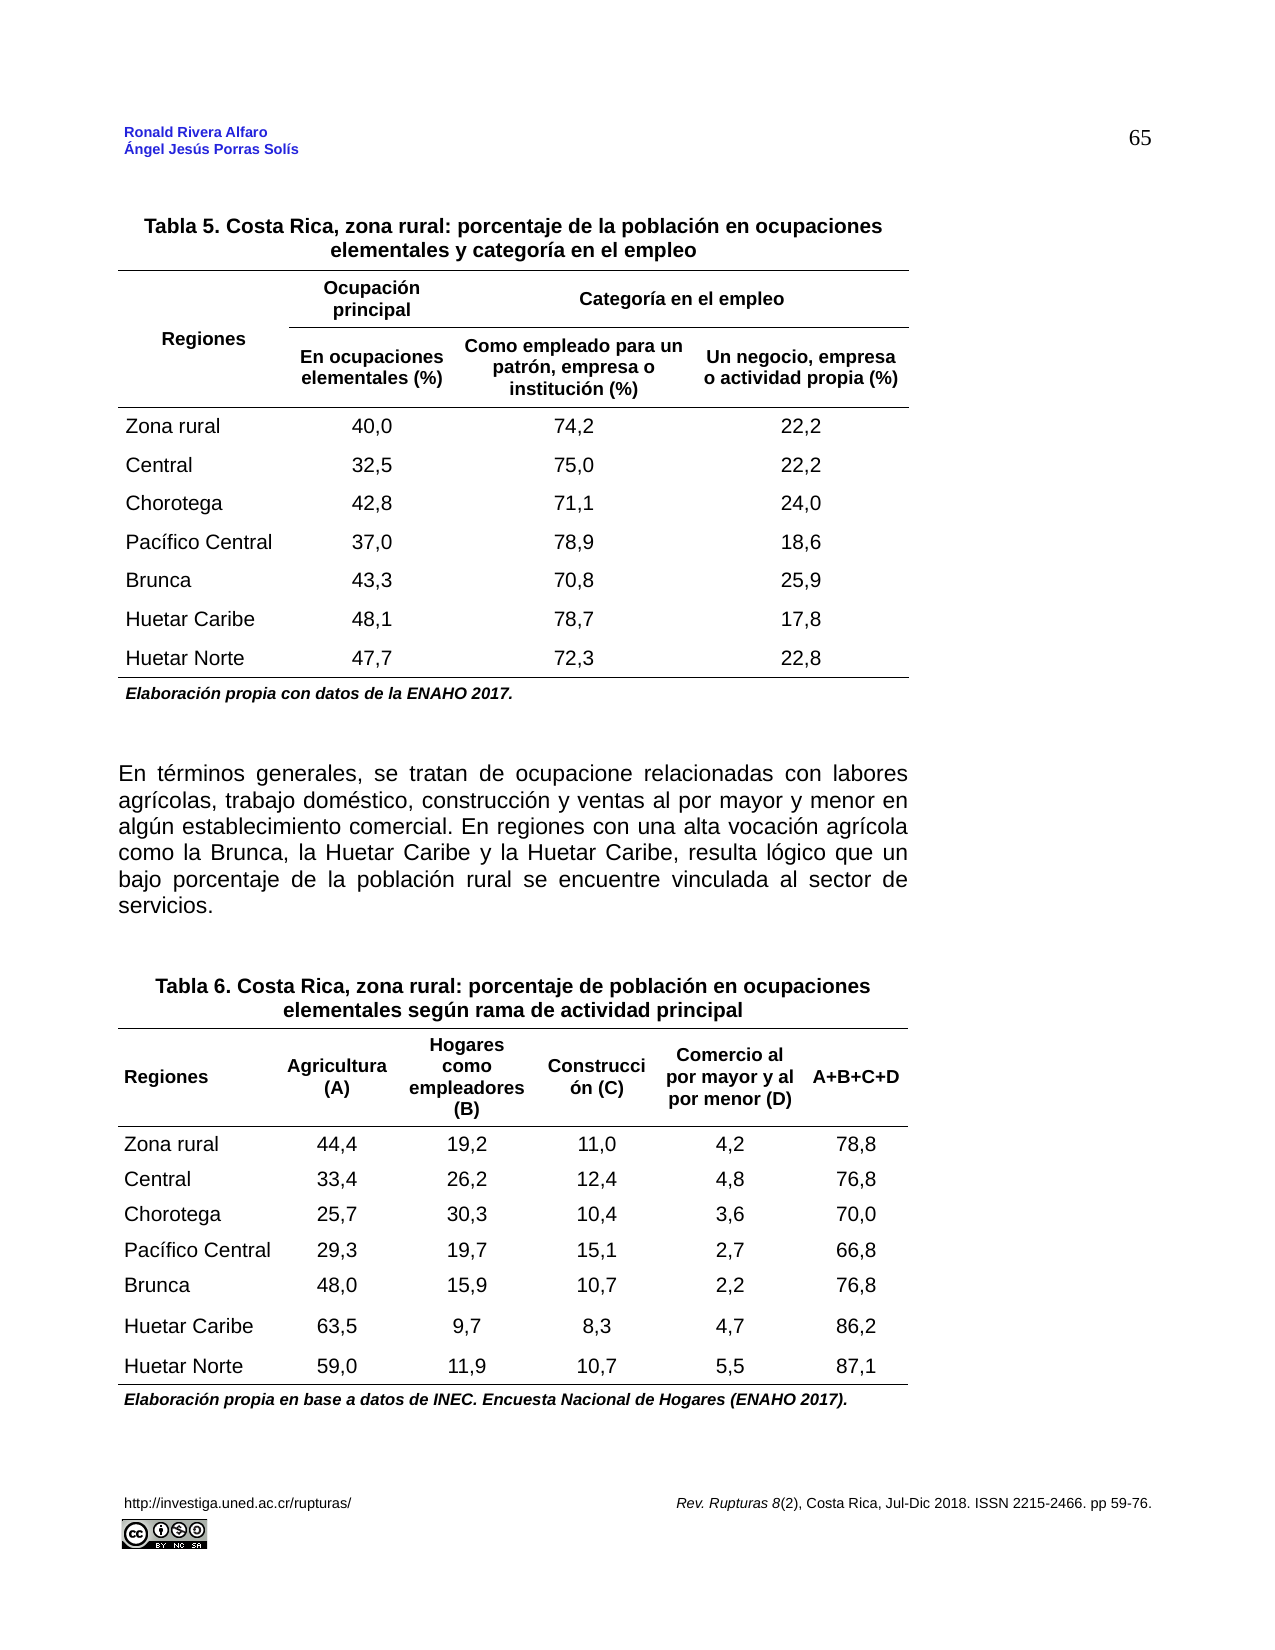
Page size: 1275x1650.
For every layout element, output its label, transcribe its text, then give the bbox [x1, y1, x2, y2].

table_cell Zona rural [118, 1127, 278, 1161]
table_cell 70,0 [804, 1196, 908, 1232]
table_cell Agricultura (A) [278, 1029, 396, 1126]
table_header Tabla 5. Costa Rica, zona rural: porcentaje de la población en ocupaciones elementales y categoría en el empleo [118, 207, 909, 269]
table_cell Regiones [118, 271, 289, 407]
table_cell Regiones [118, 1029, 278, 1126]
table_cell Huetar Norte [118, 638, 289, 677]
table_cell 78,9 [455, 523, 693, 561]
table_cell 10,4 [538, 1196, 656, 1232]
table_cell 47,7 [289, 638, 454, 677]
table_cell 87,1 [804, 1348, 908, 1384]
table_cell Construcción (C) [538, 1029, 656, 1126]
table_cell Hogares como empleadores (B) [396, 1029, 537, 1126]
table_cell 22,2 [693, 408, 909, 445]
table_cell 15,9 [396, 1267, 537, 1303]
table_cell En ocupaciones elementales (%) [289, 328, 454, 407]
table_header Tabla 6. Costa Rica, zona rural: porcentaje de población en ocupaciones elementales según rama de actividad principal [118, 968, 908, 1028]
table_cell 63,5 [278, 1303, 396, 1348]
table_cell Zona rural [118, 408, 289, 445]
table_cell 32,5 [289, 445, 454, 484]
table_cell 2,7 [656, 1232, 804, 1267]
table_cell 74,2 [455, 408, 693, 445]
table_cell 19,7 [396, 1232, 537, 1267]
table_cell 48,1 [289, 600, 454, 638]
table_cell Huetar Caribe [118, 600, 289, 638]
table_cell 29,3 [278, 1232, 396, 1267]
table_cell Comercio al por mayor y al por menor (D) [656, 1029, 804, 1126]
table_cell 59,0 [278, 1348, 396, 1384]
table_cell 75,0 [455, 445, 693, 484]
table_cell 72,3 [455, 638, 693, 677]
table_cell 10,7 [538, 1348, 656, 1384]
table_cell 18,6 [693, 523, 909, 561]
table_cell 78,7 [455, 600, 693, 638]
table_cell 4,2 [656, 1127, 804, 1161]
table_cell 26,2 [396, 1161, 537, 1196]
table_cell 43,3 [289, 561, 454, 599]
table_cell Chorotega [118, 1196, 278, 1232]
table_cell 71,1 [455, 484, 693, 522]
table_cell 8,3 [538, 1303, 656, 1348]
table_cell Central [118, 445, 289, 484]
table_cell Elaboración propia en base a datos de INEC. Encuesta Nacional de Hogares (ENAHO 2017). [118, 1385, 908, 1414]
table_cell 22,8 [693, 638, 909, 677]
table_cell 44,4 [278, 1127, 396, 1161]
table_cell 86,2 [804, 1303, 908, 1348]
table_cell 2,2 [656, 1267, 804, 1303]
table_cell Central [118, 1161, 278, 1196]
table_cell Categoría en el empleo [455, 271, 909, 327]
table_cell 22,2 [693, 445, 909, 484]
table_cell 30,3 [396, 1196, 537, 1232]
table_cell 5,5 [656, 1348, 804, 1384]
table_cell Huetar Caribe [118, 1303, 278, 1348]
table_cell 42,8 [289, 484, 454, 522]
table_cell 25,7 [278, 1196, 396, 1232]
picture [121, 1519, 208, 1549]
table_cell 78,8 [804, 1127, 908, 1161]
table_cell Brunca [118, 1267, 278, 1303]
table_cell 9,7 [396, 1303, 537, 1348]
table_cell 11,0 [538, 1127, 656, 1161]
table_cell Como empleado para un patrón, empresa o institución (%) [455, 328, 693, 407]
table_cell 19,2 [396, 1127, 537, 1161]
table_cell 66,8 [804, 1232, 908, 1267]
table_cell 12,4 [538, 1161, 656, 1196]
table_cell 24,0 [693, 484, 909, 522]
table_cell Elaboración propia con datos de la ENAHO 2017. [118, 678, 909, 710]
table_cell Un negocio, empresa o actividad propia (%) [693, 328, 909, 407]
table_cell 48,0 [278, 1267, 396, 1303]
table_cell 76,8 [804, 1267, 908, 1303]
table_cell 15,1 [538, 1232, 656, 1267]
table_cell 76,8 [804, 1161, 908, 1196]
table_cell 3,6 [656, 1196, 804, 1232]
table_cell 25,9 [693, 561, 909, 599]
text En términos generales, se tratan de ocupacione relacionadas con labores agrícolas, trabajo doméstico, construcción y ventas al por mayor y menor en algún establecimiento comercial. En regiones con una alta vocación agrícola como la Brunca, la Huetar Caribe y la Huetar Caribe, resulta lógico que un bajo porcentaje de la población rural se encuentre vinculada al sector de servicios. [118, 760, 909, 918]
table_cell Pacífico Central [118, 1232, 278, 1267]
table_cell 11,9 [396, 1348, 537, 1384]
table_cell 17,8 [693, 600, 909, 638]
table_cell Chorotega [118, 484, 289, 522]
table_cell Pacífico Central [118, 523, 289, 561]
table_cell A+B+C+D [804, 1029, 908, 1126]
table_cell Huetar Norte [118, 1348, 278, 1384]
table_cell 33,4 [278, 1161, 396, 1196]
table_cell Ocupación principal [289, 271, 454, 327]
table_cell 37,0 [289, 523, 454, 561]
table_cell 4,7 [656, 1303, 804, 1348]
table_cell Brunca [118, 561, 289, 599]
table_cell 70,8 [455, 561, 693, 599]
table_cell 10,7 [538, 1267, 656, 1303]
table_cell 40,0 [289, 408, 454, 445]
table_cell 4,8 [656, 1161, 804, 1196]
